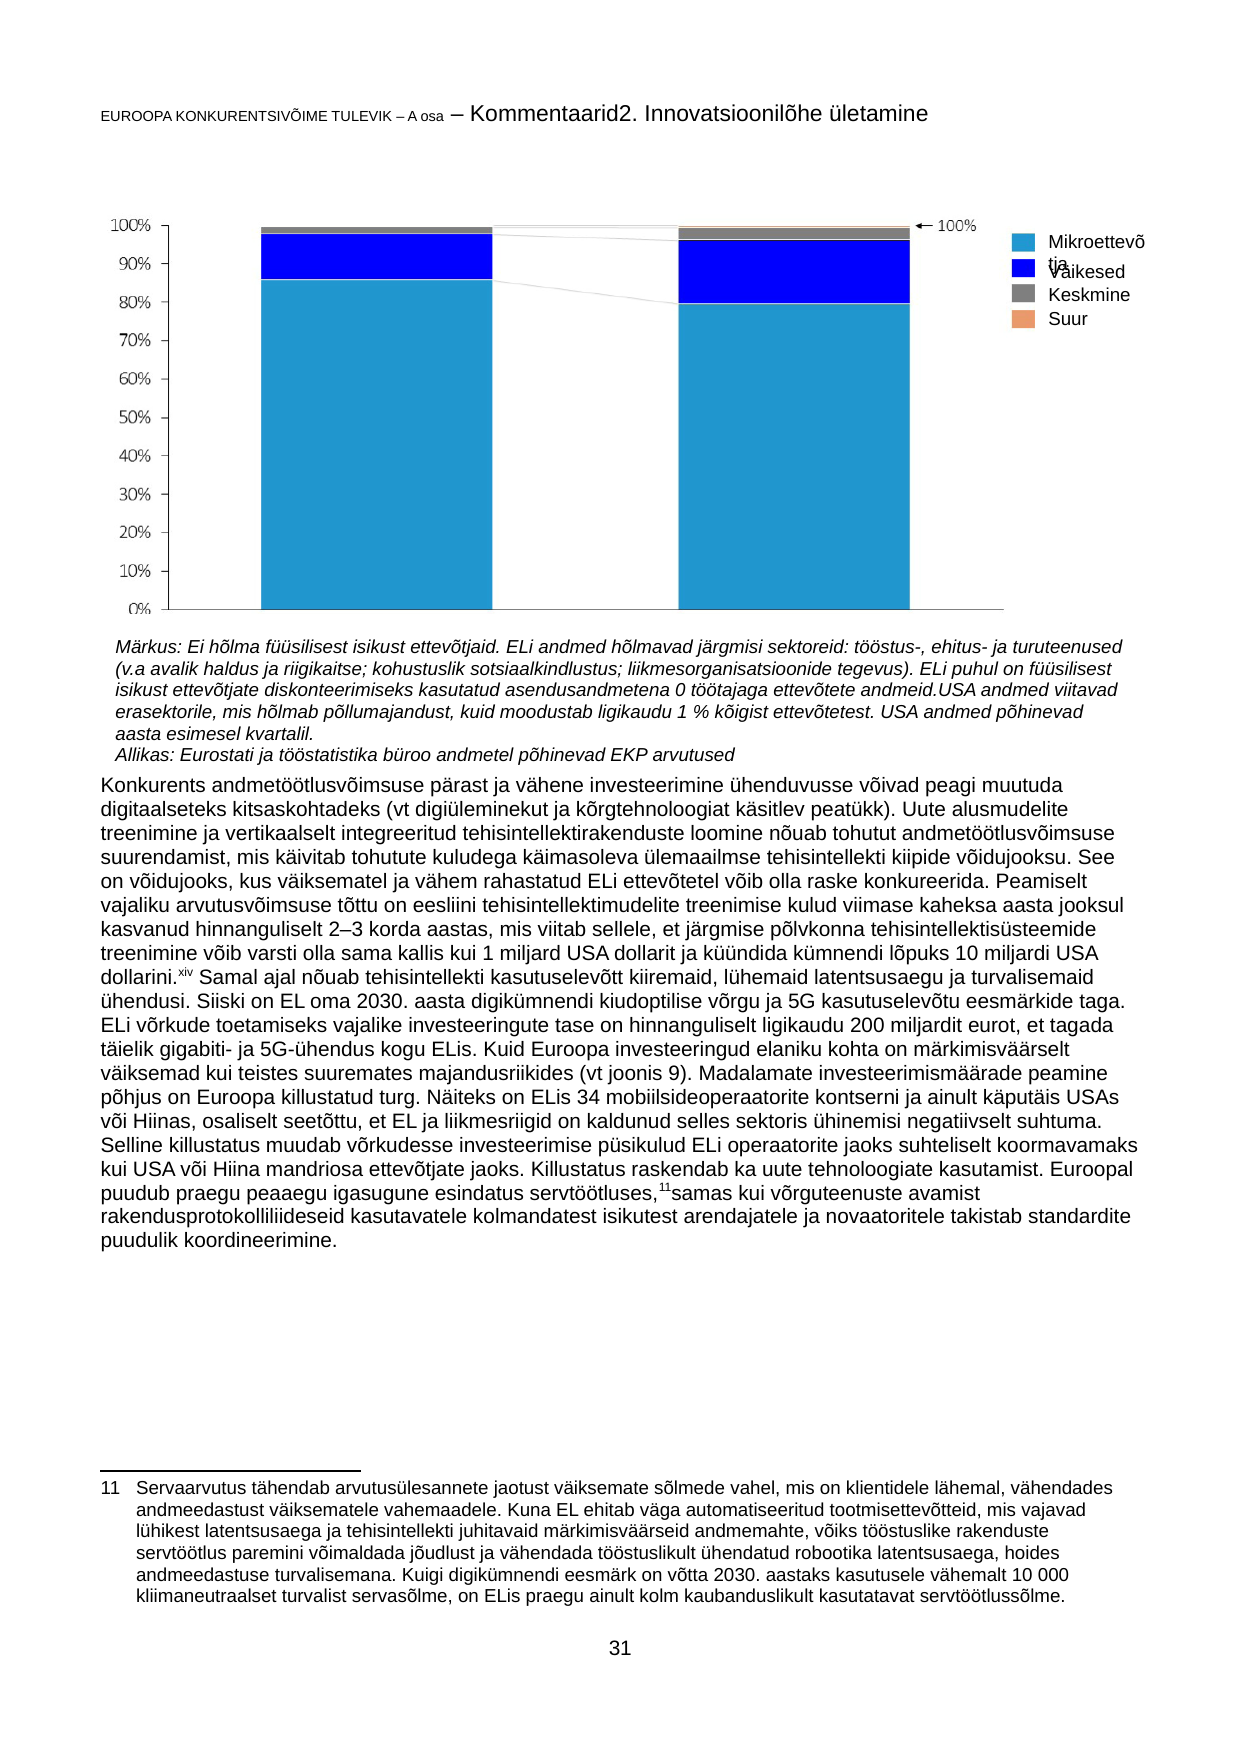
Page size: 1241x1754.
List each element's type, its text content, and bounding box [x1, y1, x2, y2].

text Konkurents andmetöötlusvõimsuse pärast ja vähene investeerimine ühenduvusse võivad peagi muutuda digitaalseteks kitsaskohtadeks (vt digiüleminekut ja kõrgtehnoloogiat käsitlev peatükk). Uute alusmudelite treenimine ja vertikaalselt integreeritud tehisintellektirakenduste loomine nõuab tohutut andmetöötlusvõimsuse suurendamist, mis käivitab tohutute kuludega käimasoleva ülemaailmse tehisintellekti kiipide võidujooksu. See on võidujooks, kus väiksematel ja vähem rahastatud ELi ettevõtetel võib olla raske konkureerida. Peamiselt vajaliku arvutusvõimsuse tõttu on eesliini tehisintellektimudelite treenimise kulud viimase kaheksa aasta jooksul kasvanud hinnanguliselt 2–3 korda aastas, mis viitab sellele, et järgmise põlvkonna tehisintellektisüsteemide treenimine võib varsti olla sama kallis kui 1 miljard USA dollarit ja küündida kümnendi lõpuks 10 miljardi USA dollarini. Samal ajal nõuab tehisintellekti kasutuselevõtt kiiremaid, lühemaid latentsusaegu ja turvalisemaid ühendusi. Siiski on EL oma 2030. aasta digikümnendi kiudoptilise võrgu ja 5G kasutuselevõtu eesmärkide taga. ELi võrkude toetamiseks vajalike investeeringute tase on hinnanguliselt ligikaudu 200 miljardit eurot, et tagada täielik gigabiti- ja 5G-ühendus kogu ELis. Kuid Euroopa investeeringud elaniku kohta on märkimisväärselt väiksemad kui teistes suuremates majandusriikides (vt joonis 9). Madalamate investeerimismäärade peamine põhjus on Euroopa killustatud turg. Näiteks on ELis 34 mobiilsideoperaatorite kontserni ja ainult käputäis USAs või Hiinas, osaliselt seetõttu, et EL ja liikmesriigid on kaldunud selles sektoris ühinemisi negatiivselt suhtuma. Selline killustatus muudab võrkudesse investeerimise püsikulud ELi operaatorite jaoks suhteliselt koormavamaks kui USA või Hiina mandriosa ettevõtjate jaoks. Killustatus raskendab ka uute tehnoloogiate kasutamist. Euroopal puudub praegu peaaegu igasugune esindatus servtöötluses,samas kui võrguteenuste avamist rakendusprotokolliliideseid kasutavatele kolmandatest isikutest arendajatele ja novaatoritele takistab standardite puudulik koordineerimine. [100, 195, 1140, 1252]
picture [106, 206, 1035, 614]
text Servaarvutus tähendab arvutusülesannete jaotust väiksemate sõlmede vahel, mis on klientidele lähemal, vähendades andmeedastust väiksematele vahemaadele. Kuna EL ehitab väga automatiseeritud tootmisettevõtteid, mis vajavad lühikest latentsusaega ja tehisintellekti juhitavaid märkimisväärseid andmemahte, võiks tööstuslike rakenduste servtöötlus paremini võimaldada jõudlust ja vähendada tööstuslikult ühendatud robootika latentsusaega, hoides andmeedastuse turvalisemana. Kuigi digikümnendi eesmärk on võtta 2030. aastaks kasutusele vähemalt 10 000 kliimaneutraalset turvalist servasõlme, on ELis praegu ainult kolm kaubanduslikult kasutatavat servtöötlussõlme. [100, 1477, 1140, 1606]
